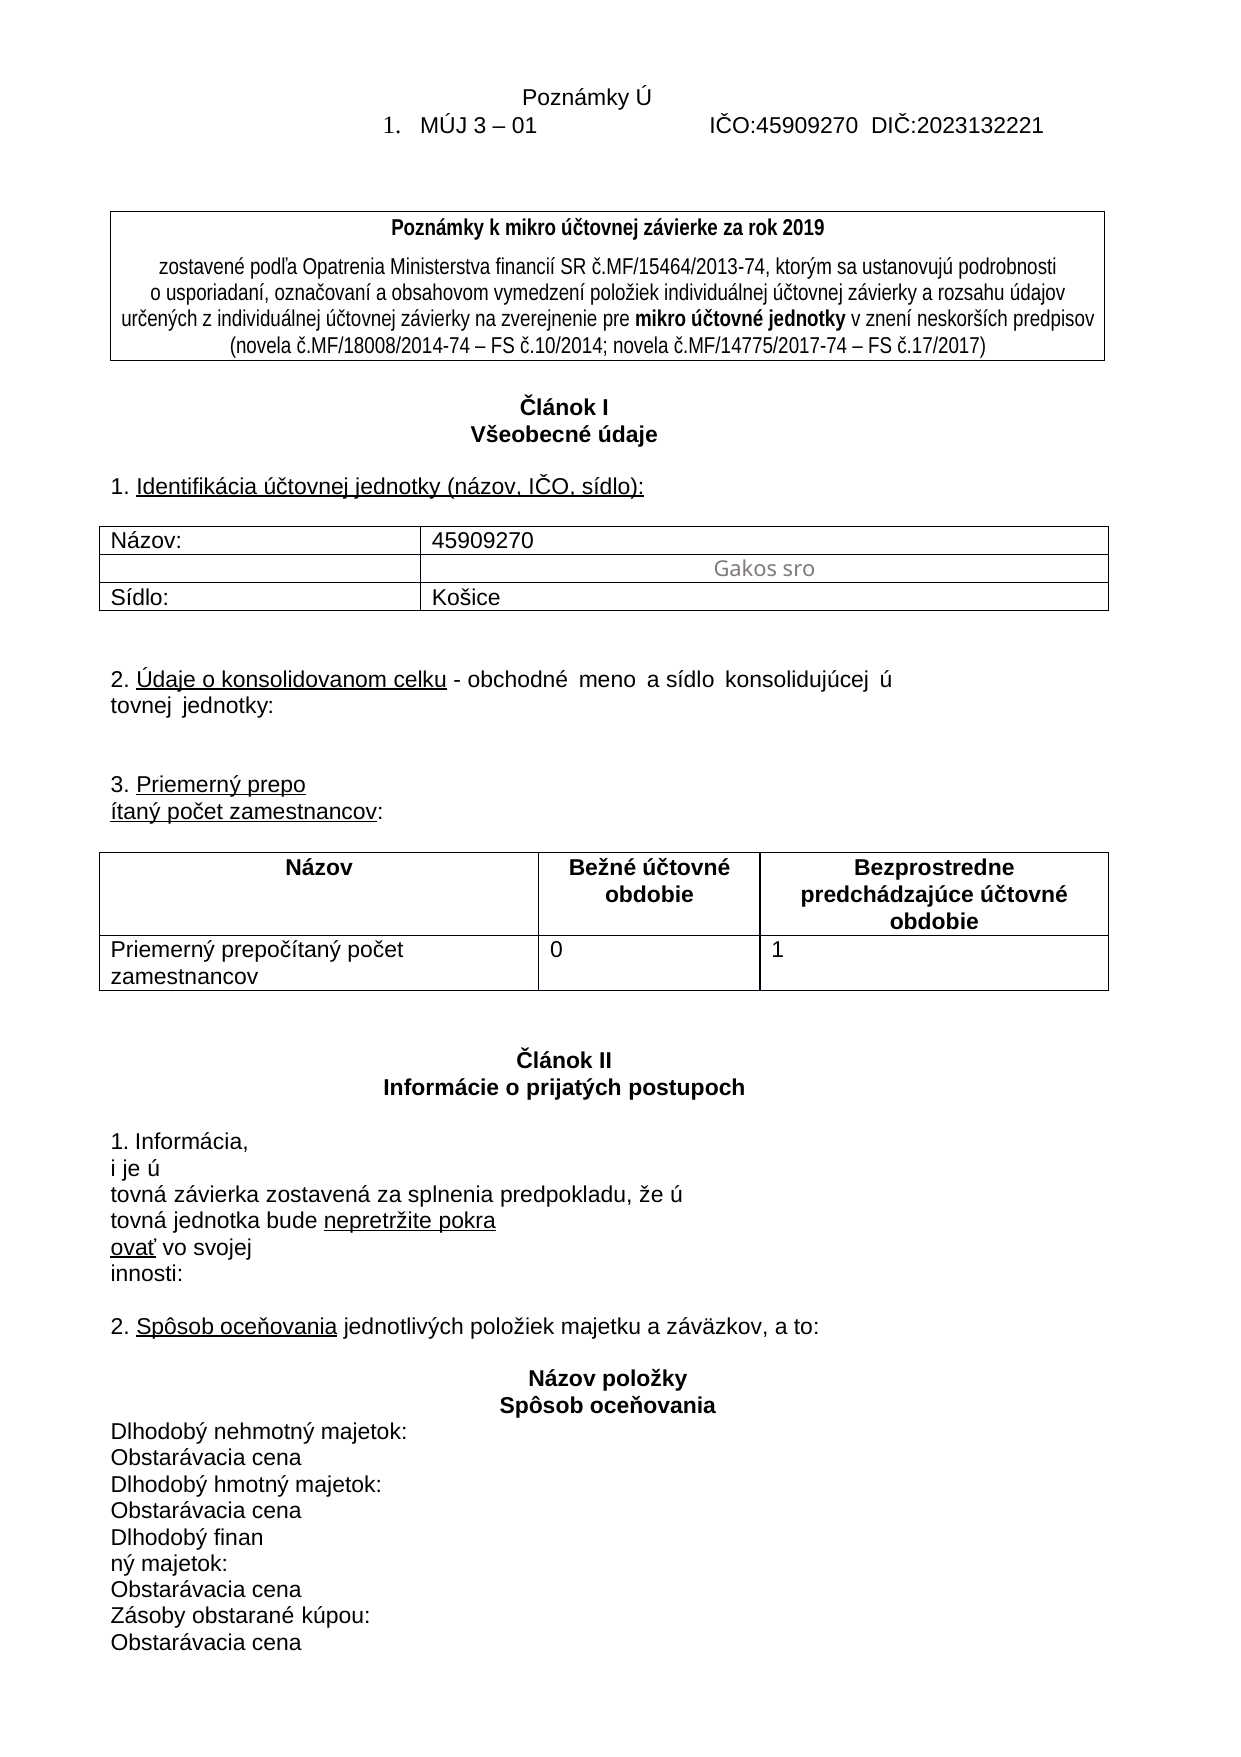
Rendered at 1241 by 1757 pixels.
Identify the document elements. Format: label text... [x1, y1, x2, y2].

table_cell 1 [761, 936, 1108, 990]
text ítaný počet zamestnancov: [110, 798, 1105, 825]
text Informácie o prijatých postupoch [110, 1073, 1018, 1100]
table_header Bežné účtovné obdobie [539, 853, 759, 934]
table_cell Gakos sro [421, 555, 1108, 582]
text (novela č.MF/18008/2014-74 – FS č.10/2014; novela č.MF/14775/2017-74 – FS č.17/2017) [111, 329, 1104, 360]
text tovná závierka zostavená za splnenia predpokladu, že ú [110, 1181, 1105, 1207]
table_header Bezprostredne predchádzajúce účtovné obdobie [761, 853, 1108, 934]
text Dlhodobý finan [110, 1523, 1105, 1550]
text ný majetok: [110, 1550, 1105, 1576]
text 2. Spôsob oceňovania jednotlivých položiek majetku a záväzkov, a to: [110, 1313, 1105, 1339]
text i je ú [110, 1154, 1105, 1181]
text Poznámky k mikro účtovnej závierke za rok 2019 [111, 212, 1104, 240]
subtitle Článok II [110, 1047, 1017, 1073]
table_cell Sídlo: [100, 583, 420, 610]
text Obstarávacia cena [110, 1497, 1105, 1523]
text 3. Priemerný prepo [110, 771, 1105, 798]
text ovať vo svojej [110, 1233, 1105, 1260]
table_cell [100, 555, 420, 582]
text Zásoby obstarané kúpou: [110, 1602, 1105, 1629]
text Spôsob oceňovania [110, 1392, 1105, 1418]
text tovná jednotka bude nepretržite pokra [110, 1207, 1105, 1233]
table_cell Priemerný prepočítaný počet zamestnancov [100, 936, 538, 990]
text Dlhodobý nehmotný majetok: [110, 1418, 1105, 1444]
text Názov položky [110, 1365, 1105, 1392]
text innosti: [110, 1260, 1105, 1286]
text Dlhodobý hmotný majetok: [110, 1471, 1105, 1497]
text 2. Údaje o konsolidovanom celku - obchodné meno a sídlo konsolidujúcej ú [110, 666, 1105, 692]
text 1. Identifikácia účtovnej jednotky (názov, IČO, sídlo): [110, 473, 1105, 499]
text zostavené podľa Opatrenia Ministerstva financií SR č.MF/15464/2013-74, ktorým sa ustanovujú podrobnosti o usporiadaní, označovaní a obsahovom vymedzení položiek individuálnej účtovnej závierky a rozsahu údajov určených z individuálnej účtovnej závierky na zverejnenie pre mikro účtovné jednotky v znení neskorších predpisov [111, 249, 1104, 329]
text Obstarávacia cena [110, 1576, 1105, 1602]
text 1. Informácia, [110, 1128, 1105, 1154]
text tovnej jednotky: [110, 692, 1105, 718]
table_header Názov: [100, 527, 420, 554]
text Všeobecné údaje [110, 421, 1017, 447]
table_header 45909270 [421, 527, 1108, 554]
subtitle Článok I [110, 394, 1018, 421]
table_cell Košice [421, 583, 1108, 610]
text Obstarávacia cena [110, 1444, 1105, 1471]
table_cell 0 [539, 936, 759, 990]
text Obstarávacia cena [110, 1629, 1105, 1655]
table_header Názov [100, 853, 538, 934]
